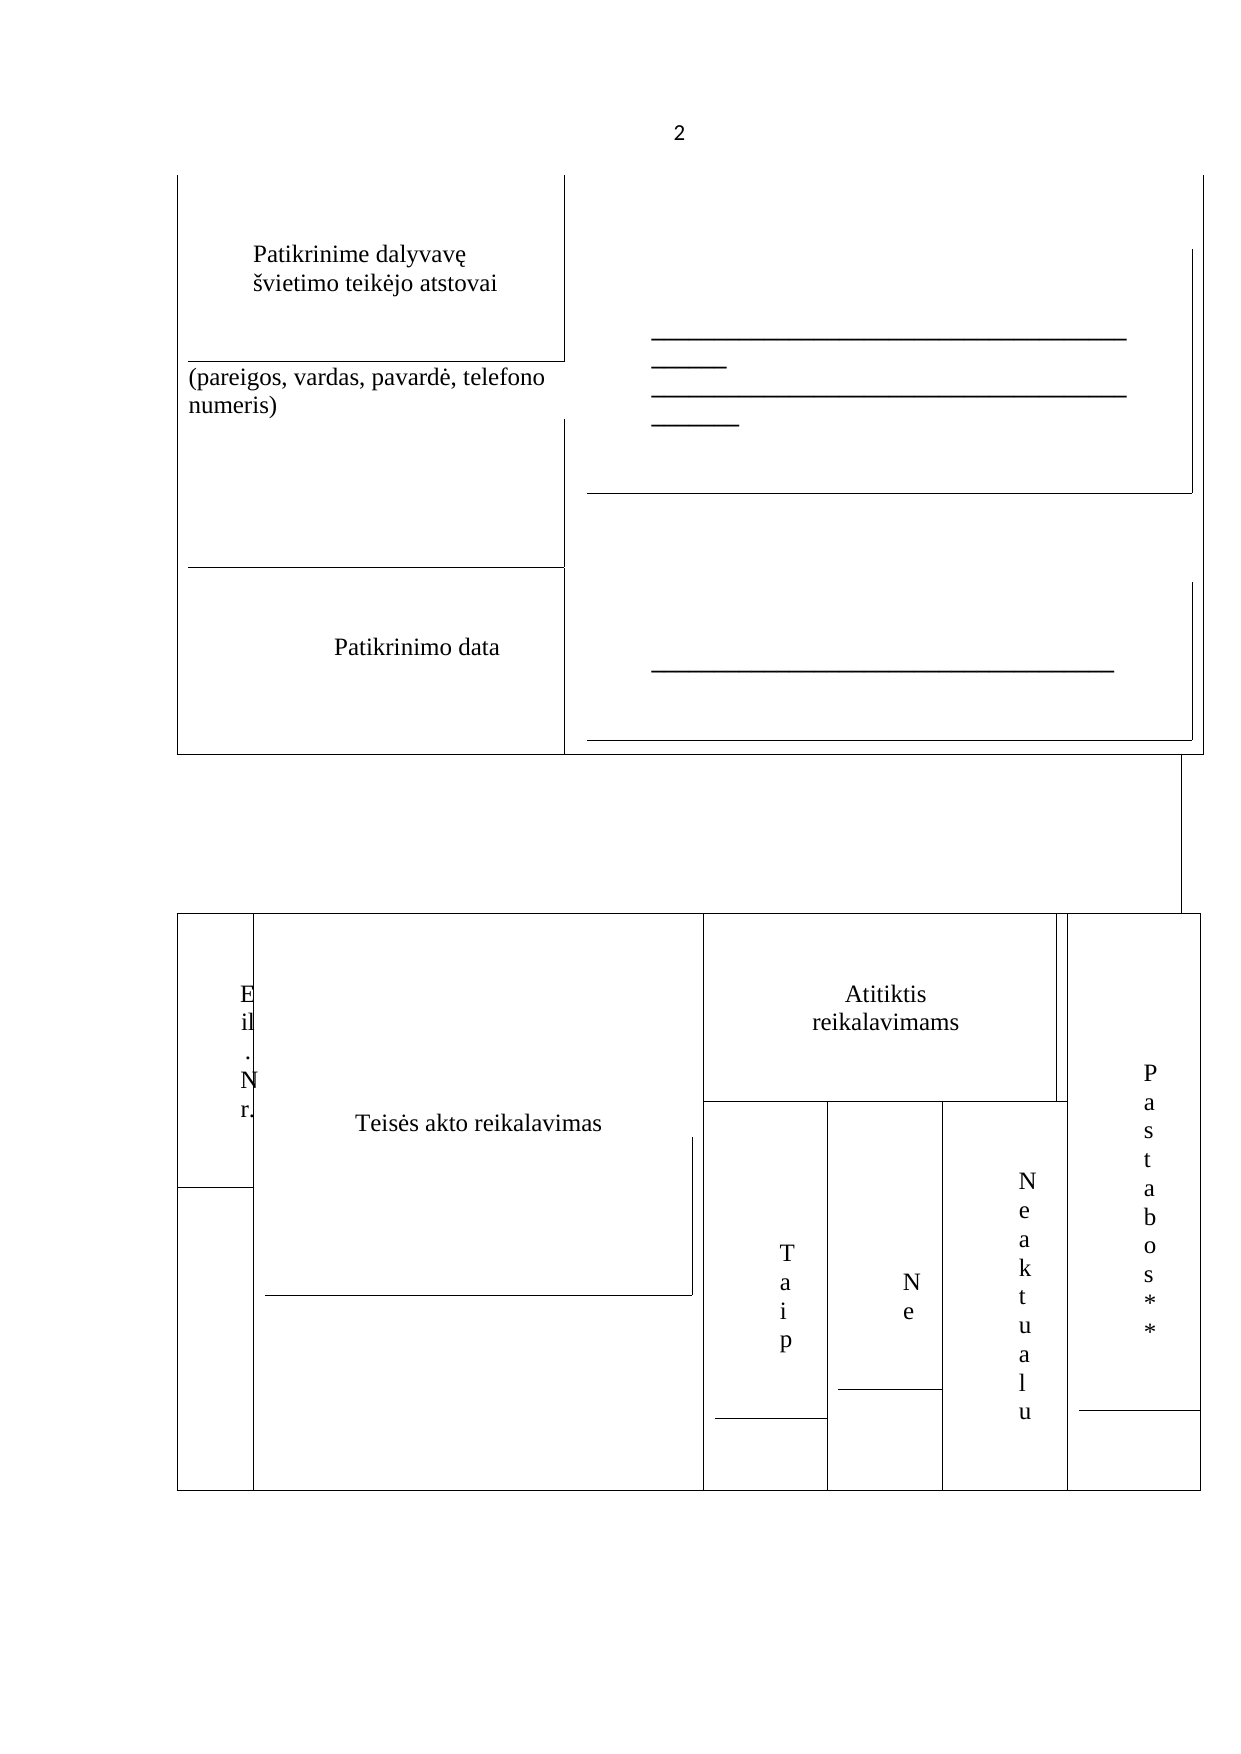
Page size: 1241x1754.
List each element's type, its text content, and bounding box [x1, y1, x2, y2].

table_header Atitiktis reikalavimams [704, 914, 1056, 1101]
table_header Eil. Nr. [178, 1188, 253, 1490]
table_cell Taip [704, 1102, 827, 1490]
table_cell _____________________________________ [576, 568, 1203, 754]
table_header Pastabos** [1068, 914, 1200, 1490]
table_header [1057, 914, 1067, 1101]
table_cell Patikrinimo data [178, 568, 564, 754]
table_cell Ne [828, 1102, 942, 1490]
table_cell [565, 568, 576, 754]
table_cell ____________________________________________ _____________________________________________ [576, 175, 1203, 567]
table_header Teisės akto reikalavimas [254, 914, 703, 1490]
table_cell Patikrinime dalyvavę švietimo teikėjo atstovai (pareigos, vardas, pavardė, telefono numeris) [178, 175, 576, 567]
table_header Eil. Nr. [178, 914, 253, 1187]
table_cell Neaktualu [943, 1102, 1067, 1490]
